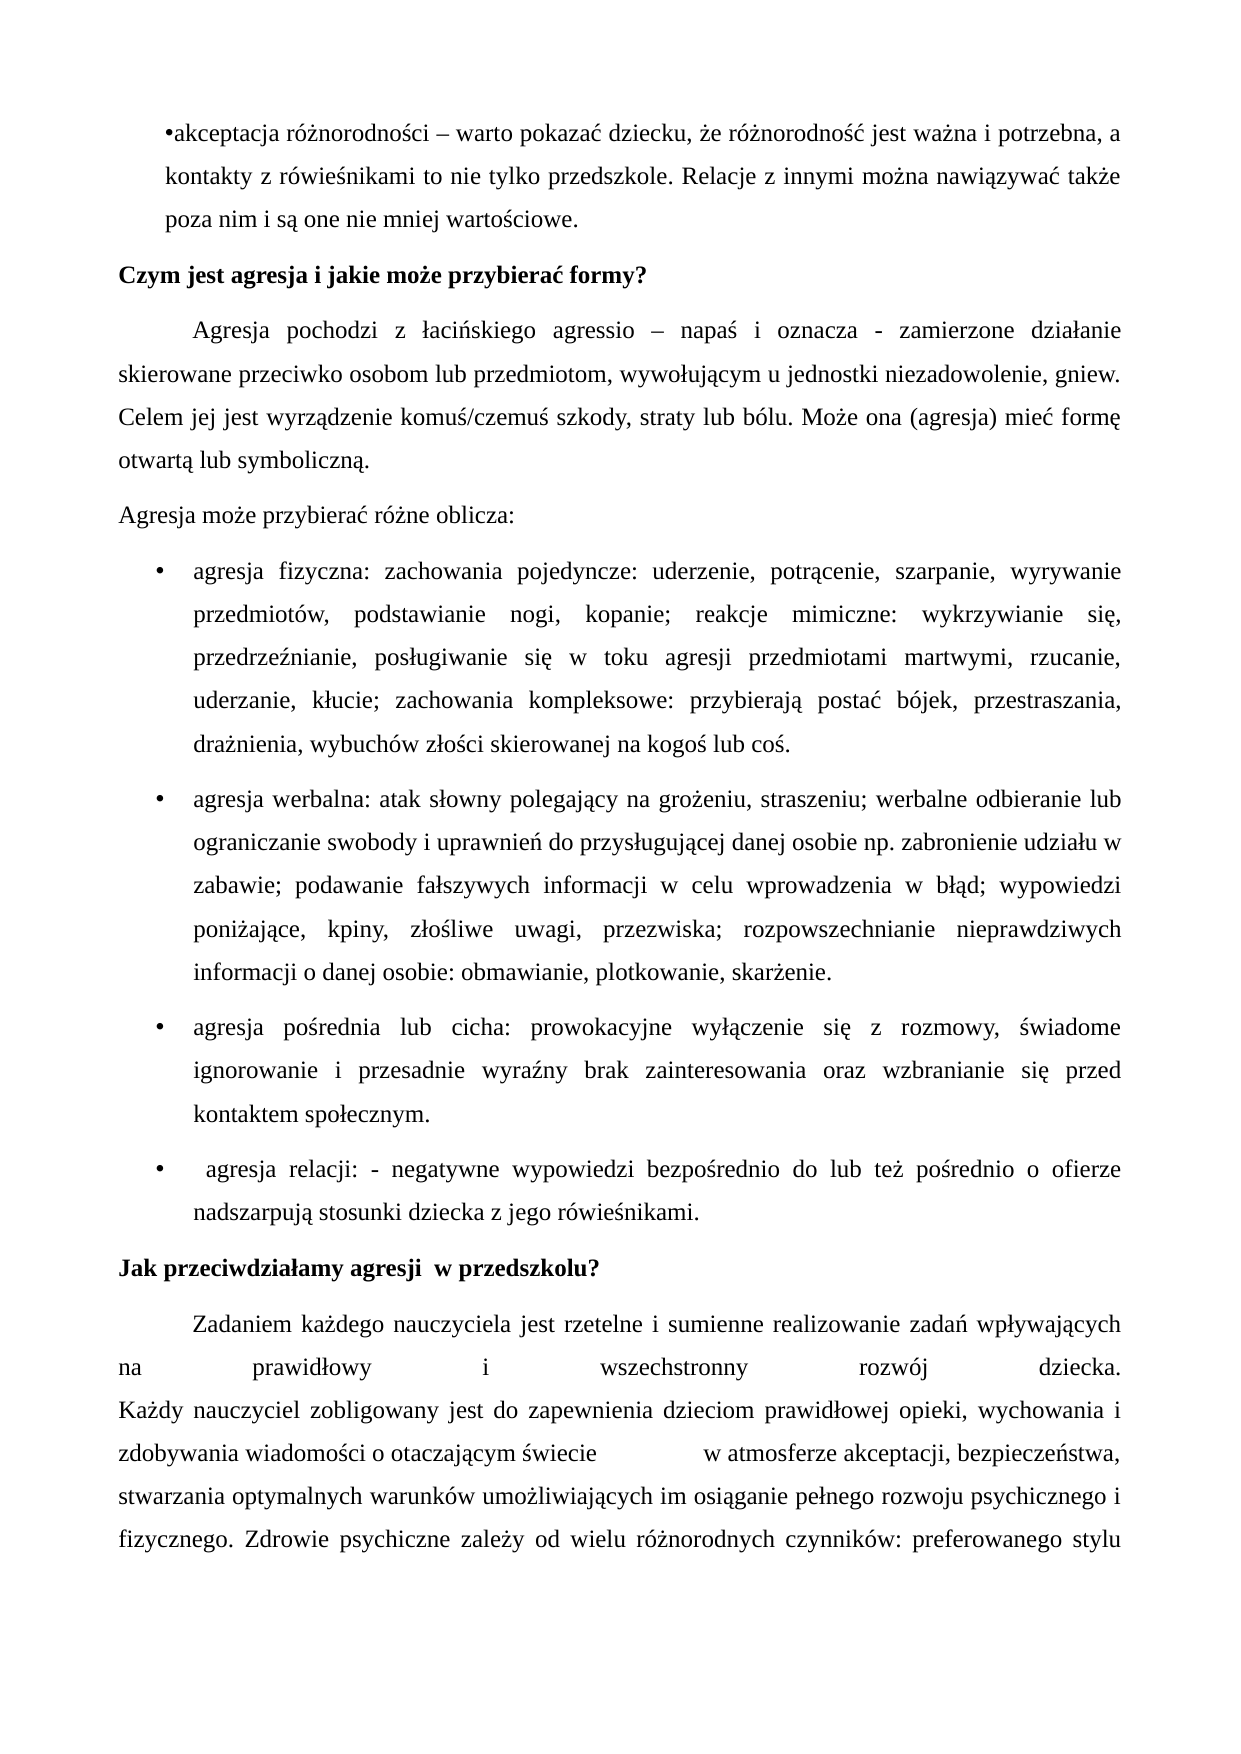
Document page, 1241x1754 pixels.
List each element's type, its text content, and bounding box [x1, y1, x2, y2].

text Jak przeciwdziałamy agresji w przedszkolu? [118, 1253, 1122, 1282]
text Agresja pochodzi z łacińskiego agressio – napaś i oznacza - zamierzone działanie skierowane przeciwko osobom lub przedmiotom, wywołującym u jednostki niezadowolenie, gniew. Celem jej jest wyrządzenie komuś/czemuś szkody, straty lub bólu. Może ona (agresja) mieć formę otwartą lub symboliczną. [118, 316, 1122, 474]
list agresja relacji: - negatywne wypowiedzi bezpośrednio do lub też pośrednio o ofierze nadszarpują stosunki dziecka z jego rówieśnikami. [156, 1154, 1122, 1226]
list agresja pośrednia lub cicha: prowokacyjne wyłączenie się z rozmowy, świadome ignorowanie i przesadnie wyraźny brak zainteresowania oraz wzbranianie się przed kontaktem społecznym. [156, 1012, 1122, 1127]
list akceptacja różnorodności – warto pokazać dziecku, że różnorodność jest ważna i potrzebna, a kontakty z rówieśnikami to nie tylko przedszkole. Relacje z innymi można nawiązywać także poza nim i są one nie mniej wartościowe. [165, 118, 1122, 233]
list agresja fizyczna: zachowania pojedyncze: uderzenie, potrącenie, szarpanie, wyrywanie przedmiotów, podstawianie nogi, kopanie; reakcje mimiczne: wykrzywianie się, przedrzeźnianie, posługiwanie się w toku agresji przedmiotami martwymi, rzucanie, uderzanie, kłucie; zachowania kompleksowe: przybierają postać bójek, przestraszania, drażnienia, wybuchów złości skierowanej na kogoś lub coś. [156, 556, 1122, 757]
text Agresja może przybierać różne oblicza: [118, 501, 1122, 529]
text Zadaniem każdego nauczyciela jest rzetelne i sumienne realizowanie zadań wpływających na prawidłowy i wszechstronny rozwój dziecka. Każdy nauczyciel zobligowany jest do zapewnienia dzieciom prawidłowej opieki, wychowania i zdobywania wiadomości o otaczającym świecie w atmosferze akceptacji, bezpieczeństwa, stwarzania optymalnych warunków umożliwiających im osiąganie pełnego rozwoju psychicznego i fizycznego. Zdrowie psychiczne zależy od wielu różnorodnych czynników: preferowanego stylu [118, 1309, 1122, 1553]
list agresja werbalna: atak słowny polegający na grożeniu, straszeniu; werbalne odbieranie lub ograniczanie swobody i uprawnień do przysługującej danej osobie np. zabronienie udziału w zabawie; podawanie fałszywych informacji w celu wprowadzenia w błąd; wypowiedzi poniżające, kpiny, złośliwe uwagi, przezwiska; rozpowszechnianie nieprawdziwych informacji o danej osobie: obmawianie, plotkowanie, skarżenie. [156, 784, 1122, 986]
text Czym jest agresja i jakie może przybierać formy? [118, 260, 1122, 289]
